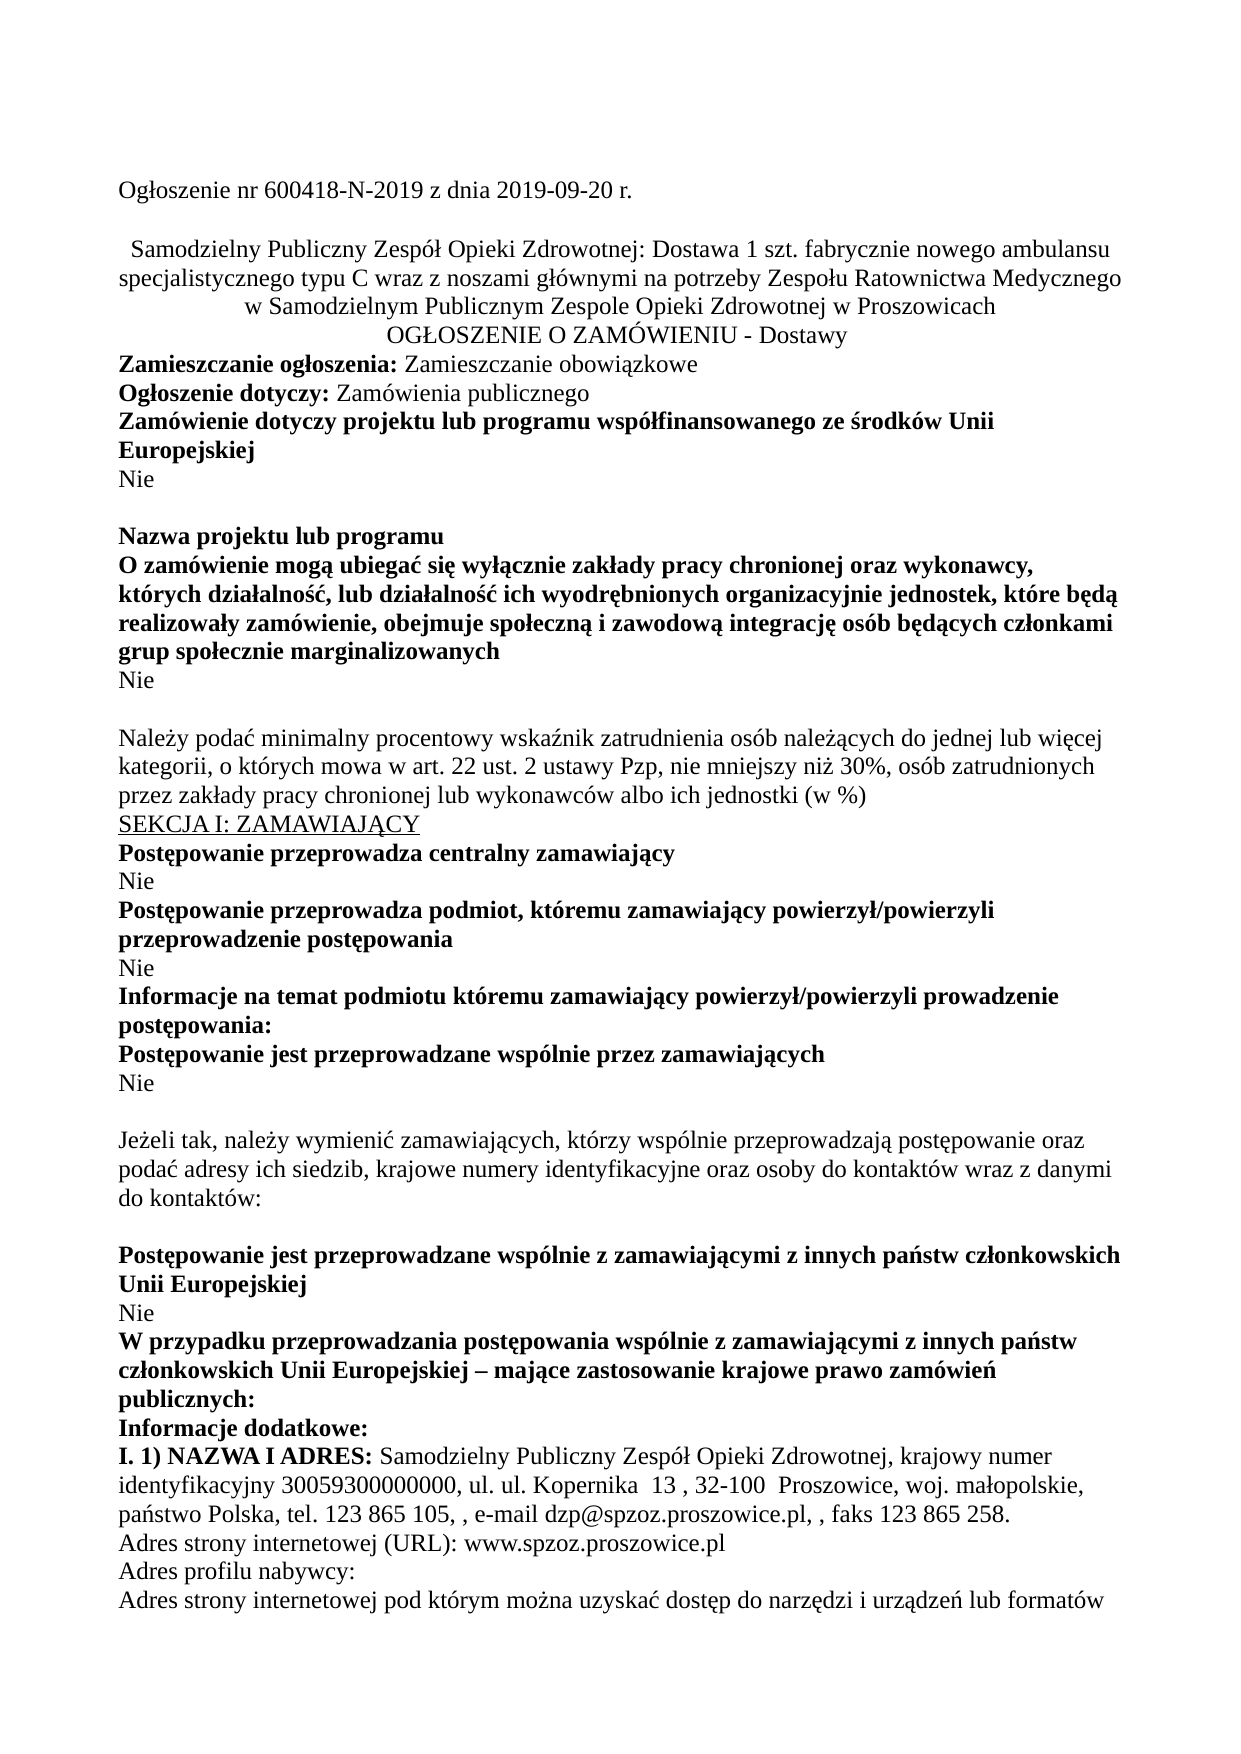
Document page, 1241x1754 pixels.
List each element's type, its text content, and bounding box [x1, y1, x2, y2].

text W przypadku przeprowadzania postępowania wspólnie z zamawiającymi z innych państw członkowskich Unii Europejskiej – mające zastosowanie krajowe prawo zamówień publicznych: Informacje dodatkowe: [118, 1326, 1122, 1441]
text Nie [118, 665, 1122, 694]
text I. 1) NAZWA I ADRES: Samodzielny Publiczny Zespół Opieki Zdrowotnej, krajowy numer identyfikacyjny 30059300000000, ul. ul. Kopernika 13 , 32-100 Proszowice, woj. małopolskie, państwo Polska, tel. 123 865 105, , e-mail dzp@spzoz.proszowice.pl, , faks 123 865 258. Adres strony internetowej (URL): www.spzoz.proszowice.pl Adres profilu nabywcy: Adres strony internetowej pod którym można uzyskać dostęp do narzędzi i urządzeń lub formatów [118, 1441, 1122, 1614]
text Nie [118, 953, 1122, 981]
text Samodzielny Publiczny Zespół Opieki Zdrowotnej: Dostawa 1 szt. fabrycznie nowego ambulansu specjalistycznego typu C wraz z noszami głównymi na potrzeby Zespołu Ratownictwa Medycznego w Samodzielnym Publicznym Zespole Opieki Zdrowotnej w Proszowicach OGŁOSZENIE O ZAMÓWIENIU - Dostawy [118, 234, 1122, 349]
text Postępowanie przeprowadza podmiot, któremu zamawiający powierzył/powierzyli przeprowadzenie postępowania [118, 895, 1122, 953]
text O zamówienie mogą ubiegać się wyłącznie zakłady pracy chronionej oraz wykonawcy, których działalność, lub działalność ich wyodrębnionych organizacyjnie jednostek, które będą realizowały zamówienie, obejmuje społeczną i zawodową integrację osób będących członkami grup społecznie marginalizowanych [118, 550, 1122, 665]
text SEKCJA I: ZAMAWIAJĄCY [118, 809, 1122, 838]
text Jeżeli tak, należy wymienić zamawiających, którzy wspólnie przeprowadzają postępowanie oraz podać adresy ich siedzib, krajowe numery identyfikacyjne oraz osoby do kontaktów wraz z danymi do kontaktów: Postępowanie jest przeprowadzane wspólnie z zamawiającymi z innych państw członkowskich Unii Europejskiej [118, 1096, 1122, 1298]
text Zamieszczanie ogłoszenia: Zamieszczanie obowiązkowe [118, 349, 1122, 378]
text Nie [118, 1068, 1122, 1096]
text Ogłoszenie dotyczy: Zamówienia publicznego [118, 378, 1122, 406]
text Zamówienie dotyczy projektu lub programu współfinansowanego ze środków Unii Europejskiej [118, 406, 1122, 464]
text Informacje na temat podmiotu któremu zamawiający powierzył/powierzyli prowadzenie postępowania: Postępowanie jest przeprowadzane wspólnie przez zamawiających [118, 981, 1122, 1068]
text Nie [118, 1298, 1122, 1326]
text Ogłoszenie nr 600418-N-2019 z dnia 2019-09-20 r. [118, 118, 1122, 204]
text Postępowanie przeprowadza centralny zamawiający [118, 838, 1122, 866]
text Nie [118, 866, 1122, 895]
text Nie [118, 464, 1122, 493]
text Należy podać minimalny procentowy wskaźnik zatrudnienia osób należących do jednej lub więcej kategorii, o których mowa w art. 22 ust. 2 ustawy Pzp, nie mniejszy niż 30%, osób zatrudnionych przez zakłady pracy chronionej lub wykonawców albo ich jednostki (w %) [118, 694, 1122, 809]
text Nazwa projektu lub programu [118, 493, 1122, 550]
